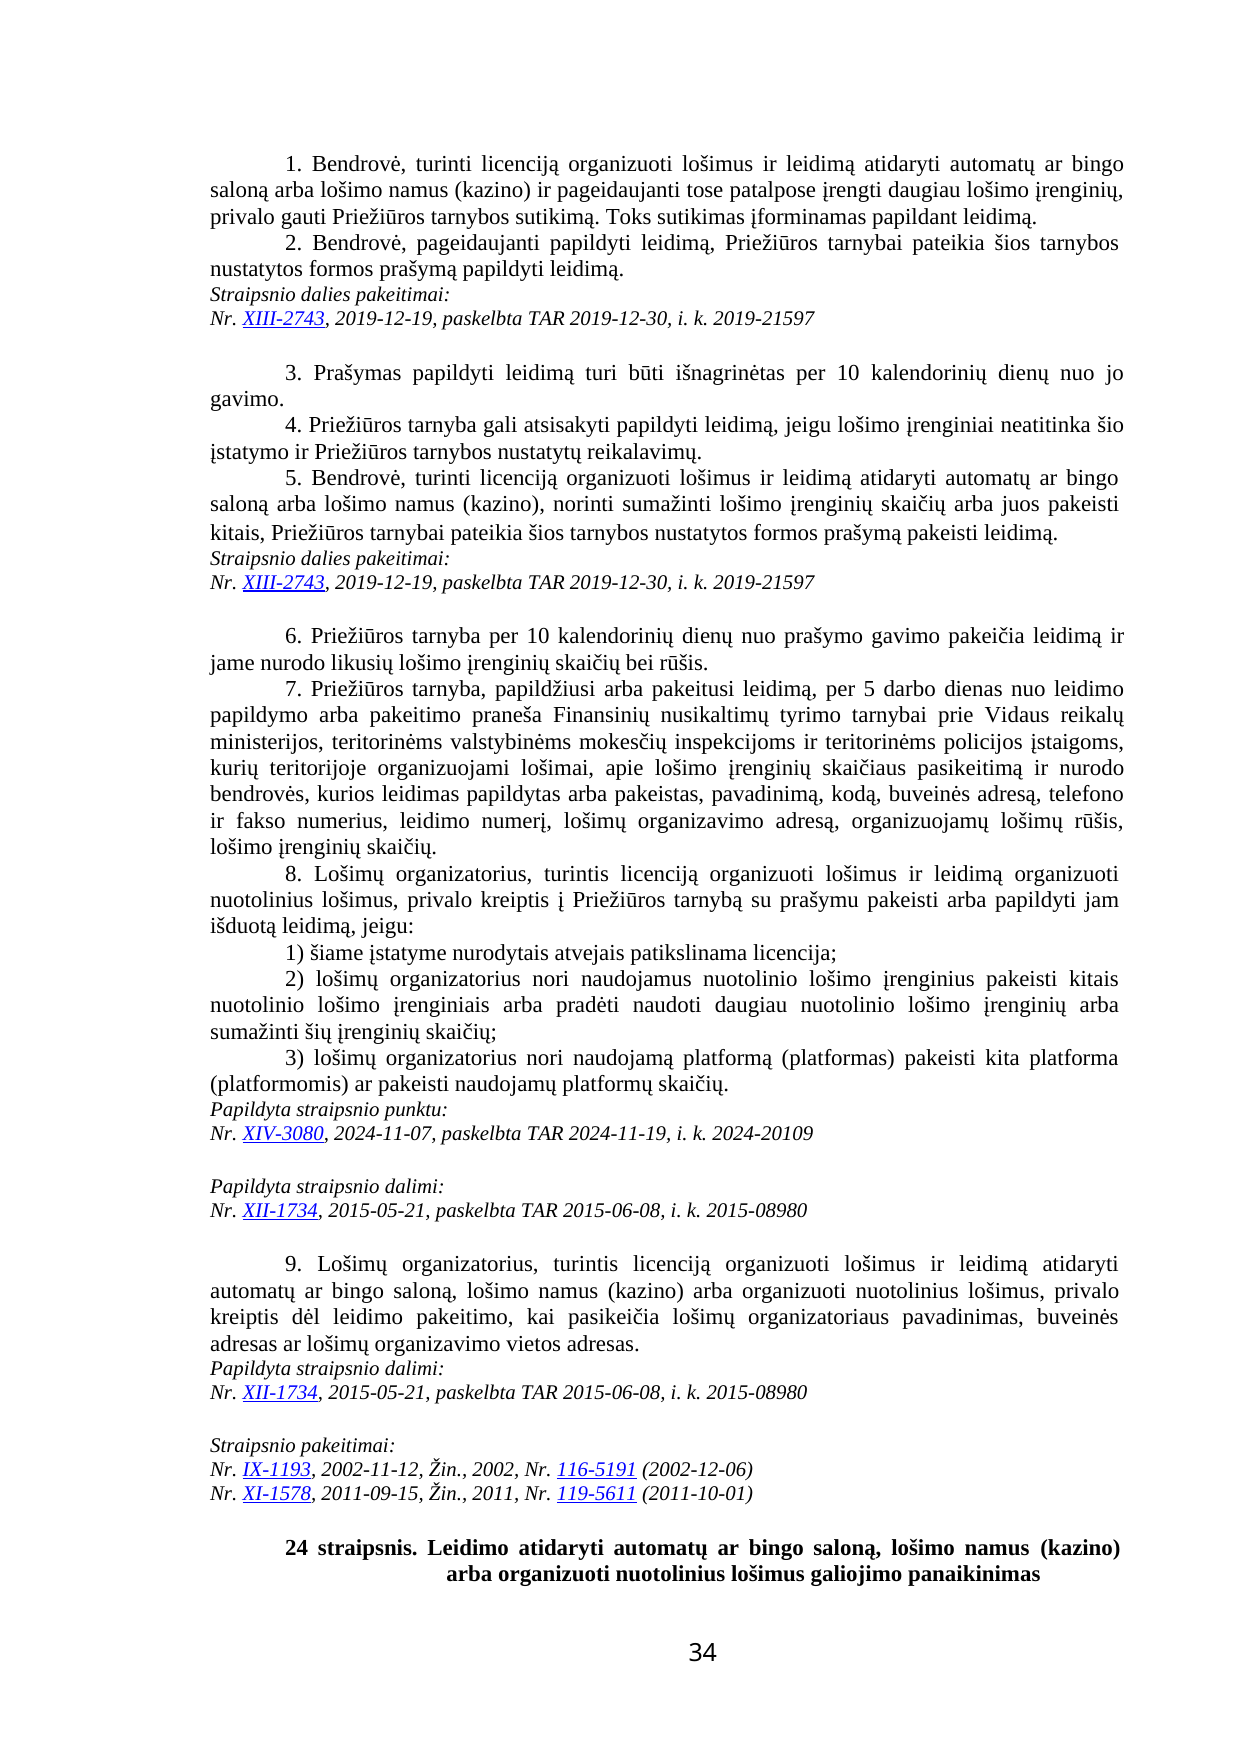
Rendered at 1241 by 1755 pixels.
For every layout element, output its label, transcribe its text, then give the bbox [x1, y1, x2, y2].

text 2. Bendrovė, pageidaujanti papildyti leidimą, Priežiūros tarnybai pateikia šios tarnybos nustatytos formos prašymą papildyti leidimą. [210, 229, 1120, 282]
text Straipsnio dalies pakeitimai: [210, 282, 1120, 306]
text Papildyta straipsnio punktu: [210, 1097, 1120, 1121]
text 8. Lošimų organizatorius, turintis licenciją organizuoti lošimus ir leidimą organizuoti nuotolinius lošimus, privalo kreiptis į Priežiūros tarnybą su prašymu pakeisti arba papildyti jam išduotą leidimą, jeigu: [210, 859, 1120, 939]
text Papildyta straipsnio dalimi: [210, 1174, 1120, 1198]
text Nr. XIV-3080, 2024-11-07, paskelbta TAR 2024-11-19, i. k. 2024-20109 [210, 1121, 1120, 1145]
text Nr. XI-1578, 2011-09-15, Žin., 2011, Nr. 119-5611 (2011-10-01) [210, 1481, 1120, 1505]
text 3. Prašymas papildyti leidimą turi būti išnagrinėtas per 10 kalendorinių dienų nuo jo gavimo. [210, 359, 1126, 411]
text 3) lošimų organizatorius nori naudojamą platformą (platformas) pakeisti kita platforma (platformomis) ar pakeisti naudojamų platformų skaičių. [210, 1044, 1120, 1097]
text 4. Priežiūros tarnyba gali atsisakyti papildyti leidimą, jeigu lošimo įrenginiai neatitinka šio įstatymo ir Priežiūros tarnybos nustatytų reikalavimų. [210, 411, 1126, 464]
text Papildyta straipsnio dalimi: [210, 1356, 1120, 1380]
text Nr. XIII-2743, 2019-12-19, paskelbta TAR 2019-12-30, i. k. 2019-21597 [210, 569, 1120, 594]
text 24 straipsnis. Leidimo atidaryti automatų ar bingo saloną, lošimo namus (kazino) arba organizuoti nuotolinius lošimus galiojimo panaikinimas [285, 1534, 1120, 1586]
text 1) šiame įstatyme nurodytais atvejais patikslinama licencija; [210, 939, 1120, 965]
text Nr. XII-1734, 2015-05-21, paskelbta TAR 2015-06-08, i. k. 2015-08980 [210, 1198, 1120, 1222]
text Straipsnio pakeitimai: [210, 1433, 1126, 1457]
text Nr. XIII-2743, 2019-12-19, paskelbta TAR 2019-12-30, i. k. 2019-21597 [210, 306, 1120, 330]
text 1. Bendrovė, turinti licenciją organizuoti lošimus ir leidimą atidaryti automatų ar bingo saloną arba lošimo namus (kazino) ir pageidaujanti tose patalpose įrengti daugiau lošimo įrenginių, privalo gauti Priežiūros tarnybos sutikimą. Toks sutikimas įforminamas papildant leidimą. [210, 150, 1126, 229]
text Nr. XII-1734, 2015-05-21, paskelbta TAR 2015-06-08, i. k. 2015-08980 [210, 1380, 1120, 1404]
text Straipsnio dalies pakeitimai: [210, 546, 1120, 569]
text Nr. IX-1193, 2002-11-12, Žin., 2002, Nr. 116-5191 (2002-12-06) [210, 1457, 1126, 1481]
text 7. Priežiūros tarnyba, papildžiusi arba pakeitusi leidimą, per 5 darbo dienas nuo leidimo papildymo arba pakeitimo praneša Finansinių nusikaltimų tyrimo tarnybai prie Vidaus reikalų ministerijos, teritorinėms valstybinėms mokesčių inspekcijoms ir teritorinėms policijos įstaigoms, kurių teritorijoje organizuojami lošimai, apie lošimo įrenginių skaičiaus pasikeitimą ir nurodo bendrovės, kurios leidimas papildytas arba pakeistas, pavadinimą, kodą, buveinės adresą, telefono ir fakso numerius, leidimo numerį, lošimų organizavimo adresą, organizuojamų lošimų rūšis, lošimo įrenginių skaičių. [210, 675, 1126, 859]
text 6. Priežiūros tarnyba per 10 kalendorinių dienų nuo prašymo gavimo pakeičia leidimą ir jame nurodo likusių lošimo įrenginių skaičių bei rūšis. [210, 622, 1126, 675]
text 5. Bendrovė, turinti licenciją organizuoti lošimus ir leidimą atidaryti automatų ar bingo saloną arba lošimo namus (kazino), norinti sumažinti lošimo įrenginių skaičių arba juos pakeisti kitais, Priežiūros tarnybai pateikia šios tarnybos nustatytos formos prašymą pakeisti leidimą. [210, 464, 1120, 546]
text 2) lošimų organizatorius nori naudojamus nuotolinio lošimo įrenginius pakeisti kitais nuotolinio lošimo įrenginiais arba pradėti naudoti daugiau nuotolinio lošimo įrenginių arba sumažinti šių įrenginių skaičių; [210, 965, 1120, 1044]
text 9. Lošimų organizatorius, turintis licenciją organizuoti lošimus ir leidimą atidaryti automatų ar bingo saloną, lošimo namus (kazino) arba organizuoti nuotolinius lošimus, privalo kreiptis dėl leidimo pakeitimo, kai pasikeičia lošimų organizatoriaus pavadinimas, buveinės adresas ar lošimų organizavimo vietos adresas. [210, 1251, 1120, 1356]
